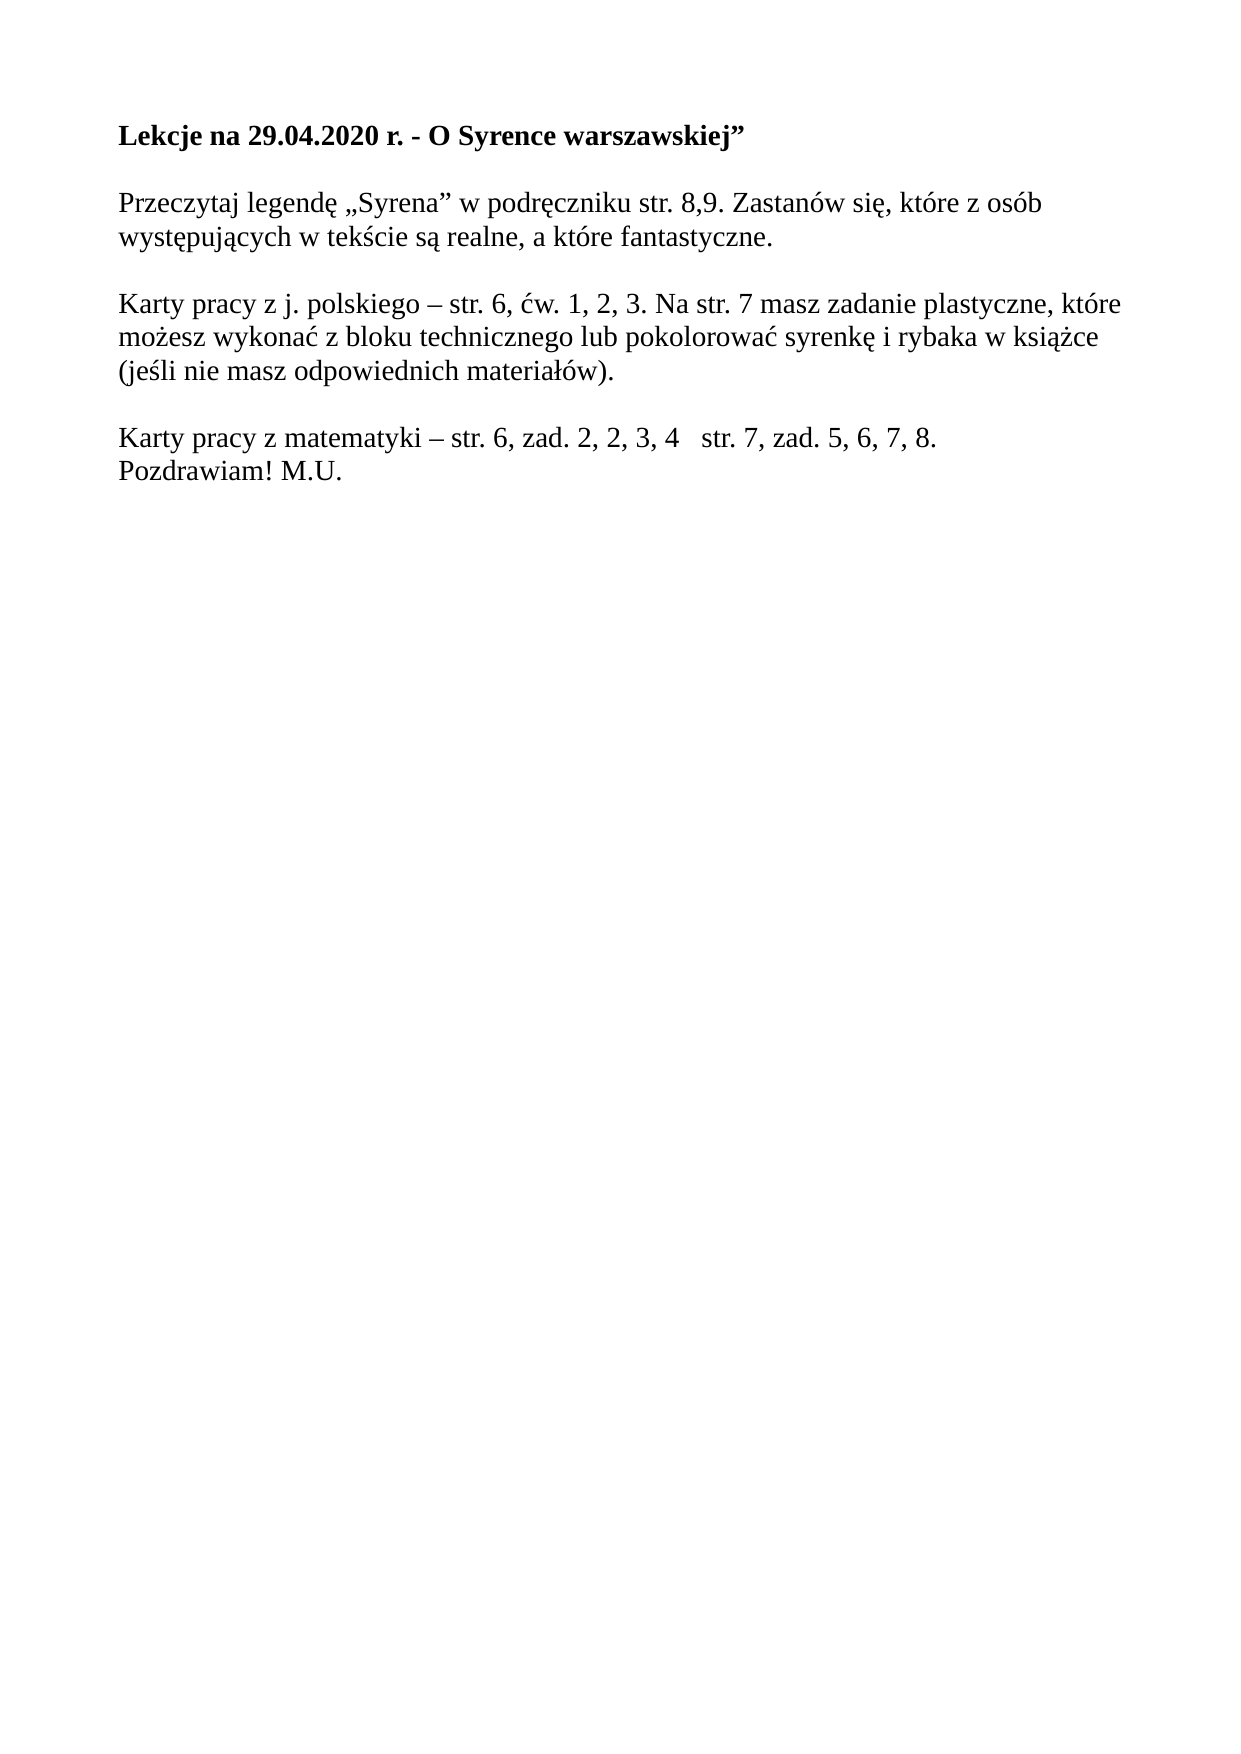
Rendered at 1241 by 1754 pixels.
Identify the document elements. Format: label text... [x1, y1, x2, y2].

text Karty pracy z j. polskiego – str. 6, ćw. 1, 2, 3. Na str. 7 masz zadanie plastyczne, które możesz wykonać z bloku technicznego lub pokolorować syrenkę i rybaka w książce (jeśli nie masz odpowiednich materiałów). [118, 286, 1122, 386]
text Lekcje na 29.04.2020 r. - O Syrence warszawskiej” [118, 118, 1122, 152]
text Przeczytaj legendę „Syrena” w podręczniku str. 8,9. Zastanów się, które z osób występujących w tekście są realne, a które fantastyczne. [118, 185, 1122, 252]
text Karty pracy z matematyki – str. 6, zad. 2, 2, 3, 4 str. 7, zad. 5, 6, 7, 8. [118, 420, 1122, 453]
text Pozdrawiam! M.U. [118, 453, 1122, 487]
